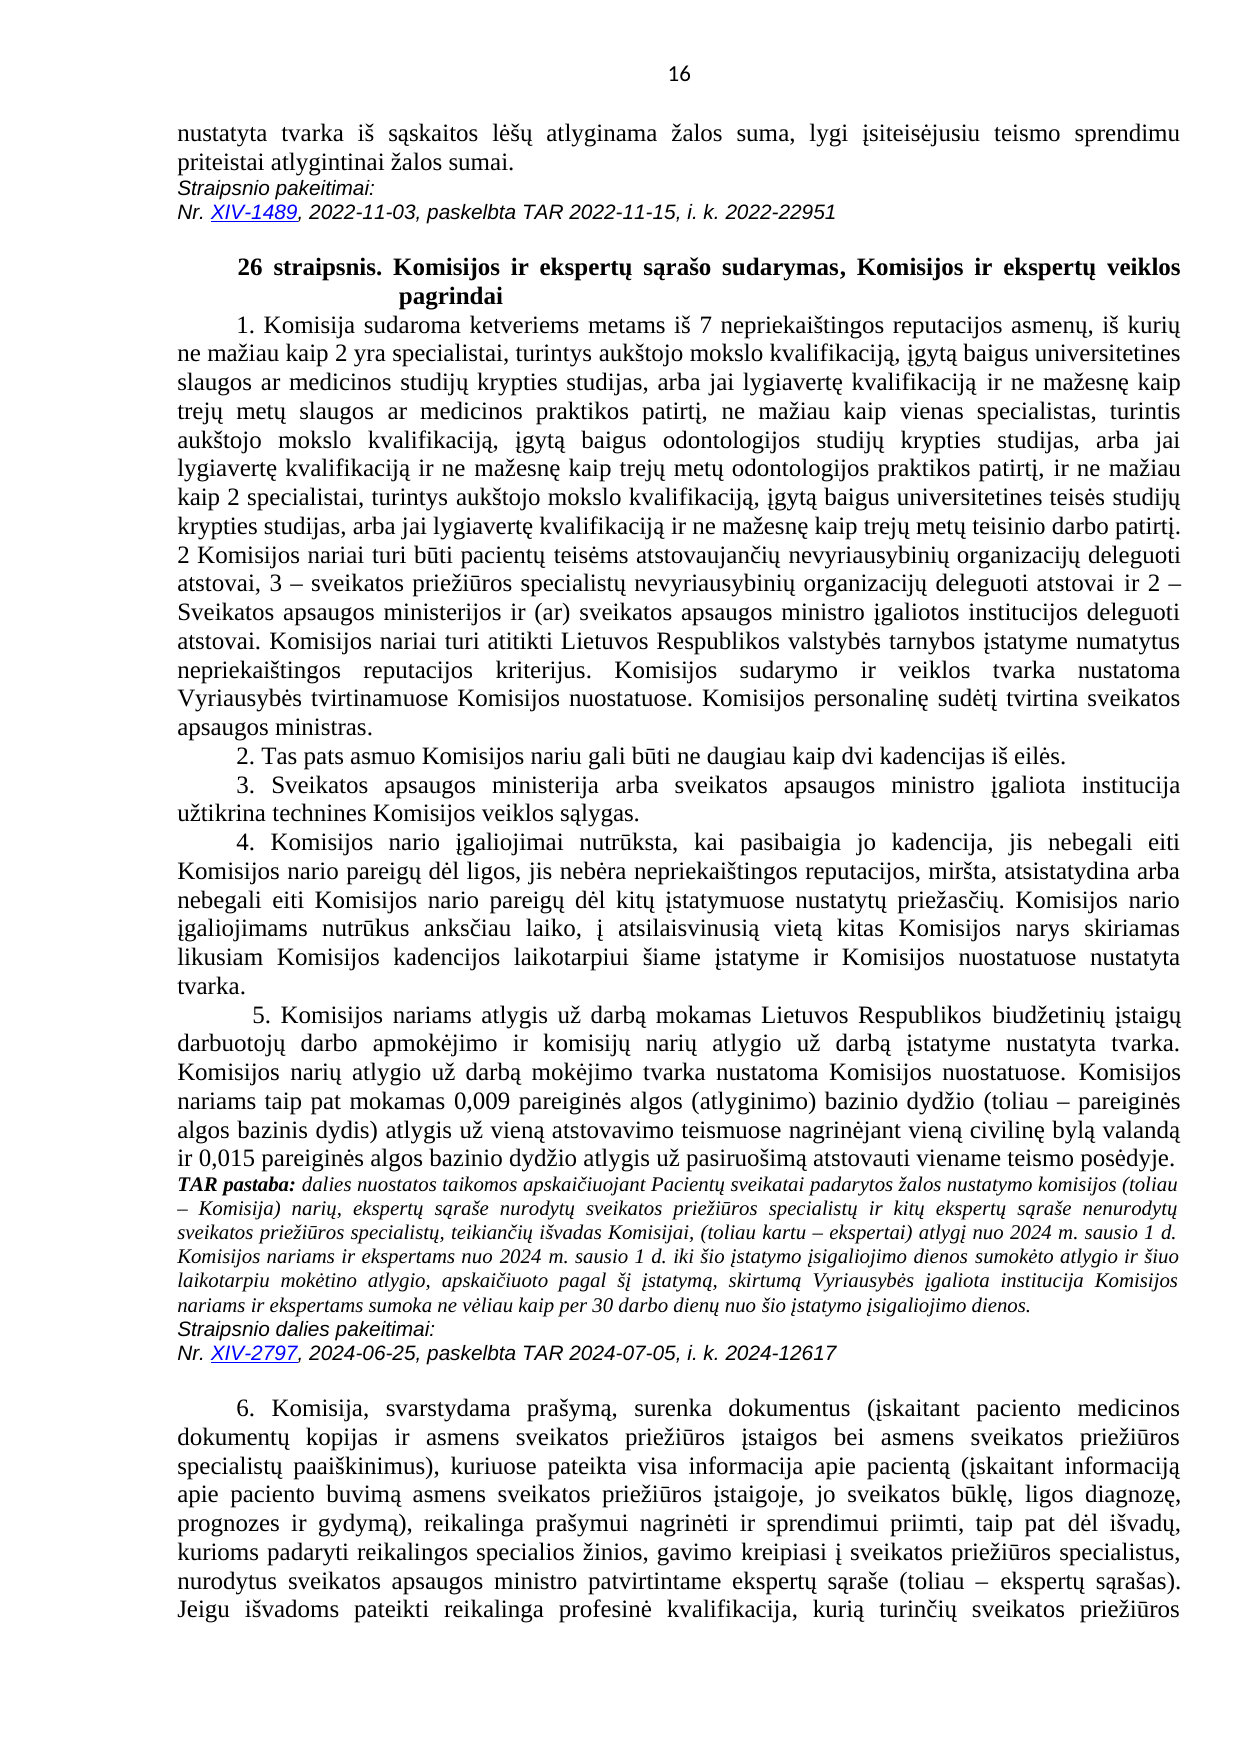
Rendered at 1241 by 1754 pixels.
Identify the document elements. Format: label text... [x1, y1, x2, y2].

text 3. Sveikatos apsaugos ministerija arba sveikatos apsaugos ministro įgaliota institucija užtikrina technines Komisijos veiklos sąlygas. [177, 770, 1181, 827]
text Straipsnio dalies pakeitimai: [177, 1317, 1181, 1341]
text Nr. XIV-2797, 2024-06-25, paskelbta TAR 2024-07-05, i. k. 2024-12617 [177, 1341, 1181, 1364]
text nustatyta tvarka iš sąskaitos lėšų atlyginama žalos suma, lygi įsiteisėjusiu teismo sprendimu priteistai atlygintinai žalos sumai. [177, 118, 1181, 176]
text Nr. XIV-1489, 2022-11-03, paskelbta TAR 2022-11-15, i. k. 2022-22951 [177, 199, 1181, 223]
text 26 straipsnis. Komisijos ir ekspertų sąrašo sudarymas, Komisijos ir ekspertų veiklos pagrindai [237, 252, 1181, 310]
text 1. Komisija sudaroma ketveriems metams iš 7 nepriekaištingos reputacijos asmenų, iš kurių ne mažiau kaip 2 yra specialistai, turintys aukštojo mokslo kvalifikaciją, įgytą baigus universitetines slaugos ar medicinos studijų krypties studijas, arba jai lygiavertę kvalifikaciją ir ne mažesnę kaip trejų metų slaugos ar medicinos praktikos patirtį, ne mažiau kaip vienas specialistas, turintis aukštojo mokslo kvalifikaciją, įgytą baigus odontologijos studijų krypties studijas, arba jai lygiavertę kvalifikaciją ir ne mažesnę kaip trejų metų odontologijos praktikos patirtį, ir ne mažiau kaip 2 specialistai, turintys aukštojo mokslo kvalifikaciją, įgytą baigus universitetines teisės studijų krypties studijas, arba jai lygiavertę kvalifikaciją ir ne mažesnę kaip trejų metų teisinio darbo patirtį. 2 Komisijos nariai turi būti pacientų teisėms atstovaujančių nevyriausybinių organizacijų deleguoti atstovai, 3 – sveikatos priežiūros specialistų nevyriausybinių organizacijų deleguoti atstovai ir 2 – Sveikatos apsaugos ministerijos ir (ar) sveikatos apsaugos ministro įgaliotos institucijos deleguoti atstovai. Komisijos nariai turi atitikti Lietuvos Respublikos valstybės tarnybos įstatyme numatytus nepriekaištingos reputacijos kriterijus. Komisijos sudarymo ir veiklos tvarka nustatoma Vyriausybės tvirtinamuose Komisijos nuostatuose. Komisijos personalinę sudėtį tvirtina sveikatos apsaugos ministras. [177, 310, 1181, 741]
text TAR pastaba: dalies nuostatos taikomos apskaičiuojant Pacientų sveikatai padarytos žalos nustatymo komisijos (toliau – Komisija) narių, ekspertų sąraše nurodytų sveikatos priežiūros specialistų ir kitų ekspertų sąraše nenurodytų sveikatos priežiūros specialistų, teikiančių išvadas Komisijai, (toliau kartu – ekspertai) atlygį nuo 2024 m. sausio 1 d. Komisijos nariams ir ekspertams nuo 2024 m. sausio 1 d. iki šio įstatymo įsigaliojimo dienos sumokėto atlygio ir šiuo laikotarpiu mokėtino atlygio, apskaičiuoto pagal šį įstatymą, skirtumą Vyriausybės įgaliota institucija Komisijos nariams ir ekspertams sumoka ne vėliau kaip per 30 darbo dienų nuo šio įstatymo įsigaliojimo dienos. [177, 1172, 1181, 1317]
text 6. Komisija, svarstydama prašymą, surenka dokumentus (įskaitant paciento medicinos dokumentų kopijas ir asmens sveikatos priežiūros įstaigos bei asmens sveikatos priežiūros specialistų paaiškinimus), kuriuose pateikta visa informacija apie pacientą (įskaitant informaciją apie paciento buvimą asmens sveikatos priežiūros įstaigoje, jo sveikatos būklę, ligos diagnozę, prognozes ir gydymą), reikalinga prašymui nagrinėti ir sprendimui priimti, taip pat dėl išvadų, kurioms padaryti reikalingos specialios žinios, gavimo kreipiasi į sveikatos priežiūros specialistus, nurodytus sveikatos apsaugos ministro patvirtintame ekspertų sąraše (toliau – ekspertų sąrašas). Jeigu išvadoms pateikti reikalinga profesinė kvalifikacija, kurią turinčių sveikatos priežiūros [177, 1393, 1181, 1623]
text 5. Komisijos nariams atlygis už darbą mokamas Lietuvos Respublikos biudžetinių įstaigų darbuotojų darbo apmokėjimo ir komisijų narių atlygio už darbą įstatyme nustatyta tvarka. Komisijos narių atlygio už darbą mokėjimo tvarka nustatoma Komisijos nuostatuose. Komisijos nariams taip pat mokamas 0,009 pareiginės algos (atlyginimo) bazinio dydžio (toliau – pareiginės algos bazinis dydis) atlygis už vieną atstovavimo teismuose nagrinėjant vieną civilinę bylą valandą ir 0,015 pareiginės algos bazinio dydžio atlygis už pasiruošimą atstovauti viename teismo posėdyje. [177, 1000, 1181, 1172]
text 2. Tas pats asmuo Komisijos nariu gali būti ne daugiau kaip dvi kadencijas iš eilės. [177, 741, 1181, 770]
text 4. Komisijos nario įgaliojimai nutrūksta, kai pasibaigia jo kadencija, jis nebegali eiti Komisijos nario pareigų dėl ligos, jis nebėra nepriekaištingos reputacijos, miršta, atsistatydina arba nebegali eiti Komisijos nario pareigų dėl kitų įstatymuose nustatytų priežasčių. Komisijos nario įgaliojimams nutrūkus anksčiau laiko, į atsilaisvinusią vietą kitas Komisijos narys skiriamas likusiam Komisijos kadencijos laikotarpiui šiame įstatyme ir Komisijos nuostatuose nustatyta tvarka. [177, 827, 1181, 1000]
text Straipsnio pakeitimai: [177, 176, 1181, 199]
